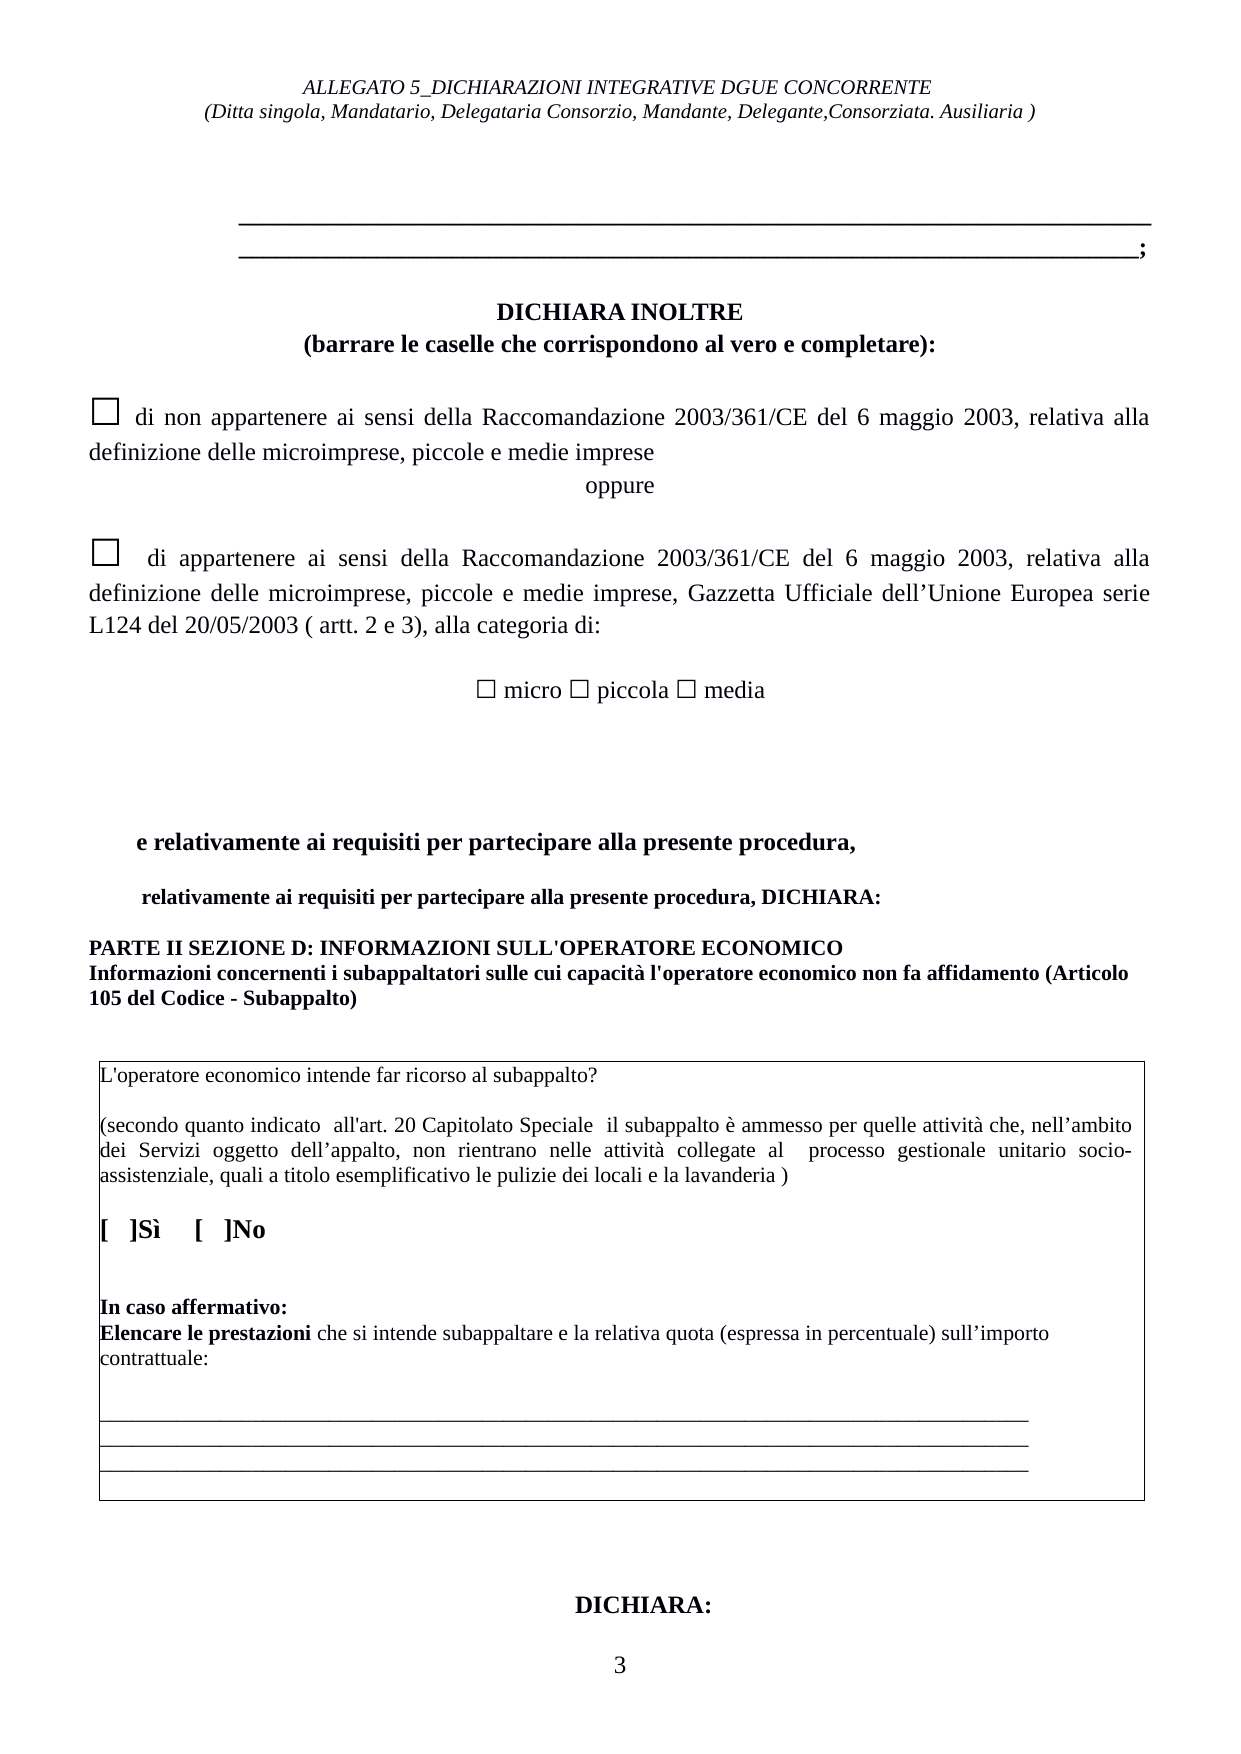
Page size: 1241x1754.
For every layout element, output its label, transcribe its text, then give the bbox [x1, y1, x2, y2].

text ☐ di non appartenere ai sensi della Raccomandazione 2003/361/CE del 6 maggio 2003, relativa alla definizione delle microimprese, piccole e medie imprese [89, 390, 1151, 466]
text e relativamente ai requisiti per partecipare alla presente procedura, [136, 827, 1151, 855]
text (barrare le caselle che corrispondono al vero e completare): [89, 325, 1151, 358]
table_header L'operatore economico intende far ricorso al subappalto? (secondo quanto indicato all'art. 20 Capitolato Speciale il subappalto è ammesso per quelle attività che, nell’ambito dei Servizi oggetto dell’appalto, non rientrano nelle attività collegate al processo gestionale unitario socio-assistenziale, quali a titolo esemplificativo le pulizie dei locali e la lavanderia ) [ ]Sì [ ]No In caso affermativo: Elencare le prestazioni che si intende subappaltare e la relativa quota (espressa in percentuale) sull’importo contrattuale: _____________________________________________________________________________________ _____________________________________________________________________________________ _____________________________________________________________________________________ [100, 1062, 1144, 1499]
text ☐ micro ☐ piccola ☐ media [89, 672, 1151, 704]
text ☐ di appartenere ai sensi della Raccomandazione 2003/361/CE del 6 maggio 2003, relativa alla definizione delle microimprese, piccole e medie imprese, Gazzetta Ufficiale dell’Unione Europea serie L124 del 20/05/2003 ( artt. 2 e 3), alla categoria di: [89, 531, 1151, 639]
text oppure [89, 466, 1151, 498]
text DICHIARA: [136, 1591, 1151, 1619]
text PARTE II SEZIONE D: INFORMAZIONI SULL'OPERATORE ECONOMICO [89, 934, 1151, 960]
text ________________________________________________________________________; [239, 225, 1151, 260]
text relativamente ai requisiti per partecipare alla presente procedura, DICHIARA: [136, 884, 1151, 909]
text Informazioni concernenti i subappaltatori sulle cui capacità l'operatore economico non fa affidamento (Articolo 105 del Codice - Subappalto) [89, 960, 1151, 1010]
text DICHIARA INOLTRE [89, 293, 1151, 325]
text _________________________________________________________________________ [239, 195, 1151, 224]
